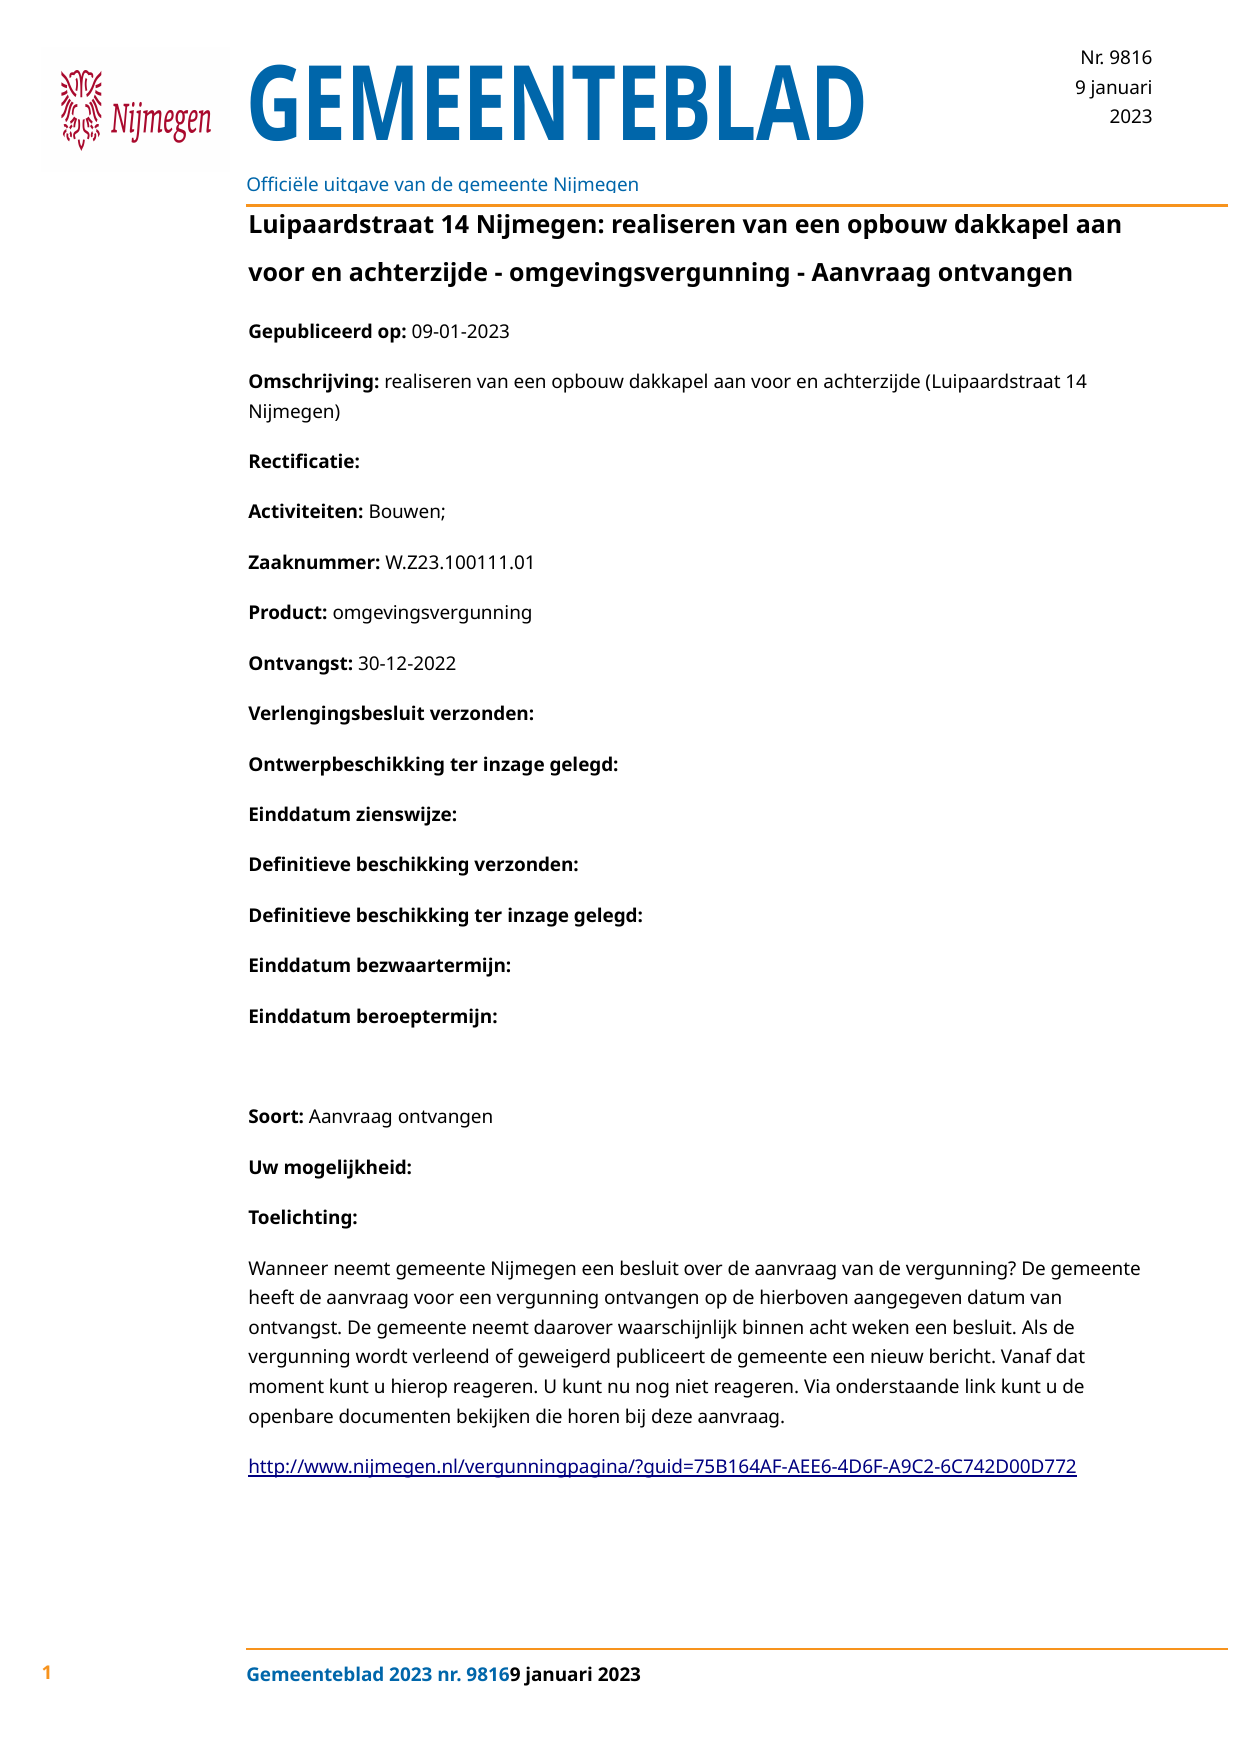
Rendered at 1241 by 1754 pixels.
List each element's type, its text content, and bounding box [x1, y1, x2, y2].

text Luipaardstraat 14 Nijmegen: realiseren van een opbouw dakkapel aan voor en achterzijde - omgevingsvergunning - Aanvraag ontvangen [248, 207, 1152, 288]
text Rectificatie: [248, 448, 1152, 474]
picture [41, 47, 231, 172]
text Soort: Aanvraag ontvangen [248, 1104, 1152, 1129]
text Verlengingsbesluit verzonden: [248, 700, 1152, 726]
text Product: omgevingsvergunning [248, 599, 1152, 625]
text Toelichting: [248, 1204, 1152, 1230]
text Wanneer neemt gemeente Nijmegen een besluit over de aanvraag van de vergunning? De gemeente heeft de aanvraag voor een vergunning ontvangen op de hierboven aangegeven datum van ontvangst. De gemeente neemt daarover waarschijnlijk binnen acht weken een besluit. Als de vergunning wordt verleend of geweigerd publiceert de gemeente een nieuw bericht. Vanaf dat moment kunt u hierop reageren. U kunt nu nog niet reageren. Via onderstaande link kunt u de openbare documenten bekijken die horen bij deze aanvraag. [248, 1255, 1152, 1429]
text Gepubliceerd op: 09-01-2023 [248, 318, 1152, 344]
text http://www.nijmegen.nl/vergunningpagina/?guid=75B164AF-AEE6-4D6F-A9C2-6C742D00D772 [248, 1453, 1152, 1479]
text Definitieve beschikking ter inzage gelegd: [248, 902, 1152, 928]
text Einddatum beroeptermijn: [248, 1003, 1152, 1029]
text Omschrijving: realiseren van een opbouw dakkapel aan voor en achterzijde (Luipaardstraat 14 Nijmegen) [248, 368, 1152, 424]
text Einddatum bezwaartermijn: [248, 952, 1152, 978]
text Ontvangst: 30-12-2022 [248, 650, 1152, 676]
text Zaaknummer: W.Z23.100111.01 [248, 549, 1152, 575]
text Ontwerpbeschikking ter inzage gelegd: [248, 751, 1152, 777]
text Einddatum zienswijze: [248, 801, 1152, 827]
text Uw mogelijkheid: [248, 1154, 1152, 1180]
text Activiteiten: Bouwen; [248, 499, 1152, 524]
text Definitieve beschikking verzonden: [248, 852, 1152, 877]
